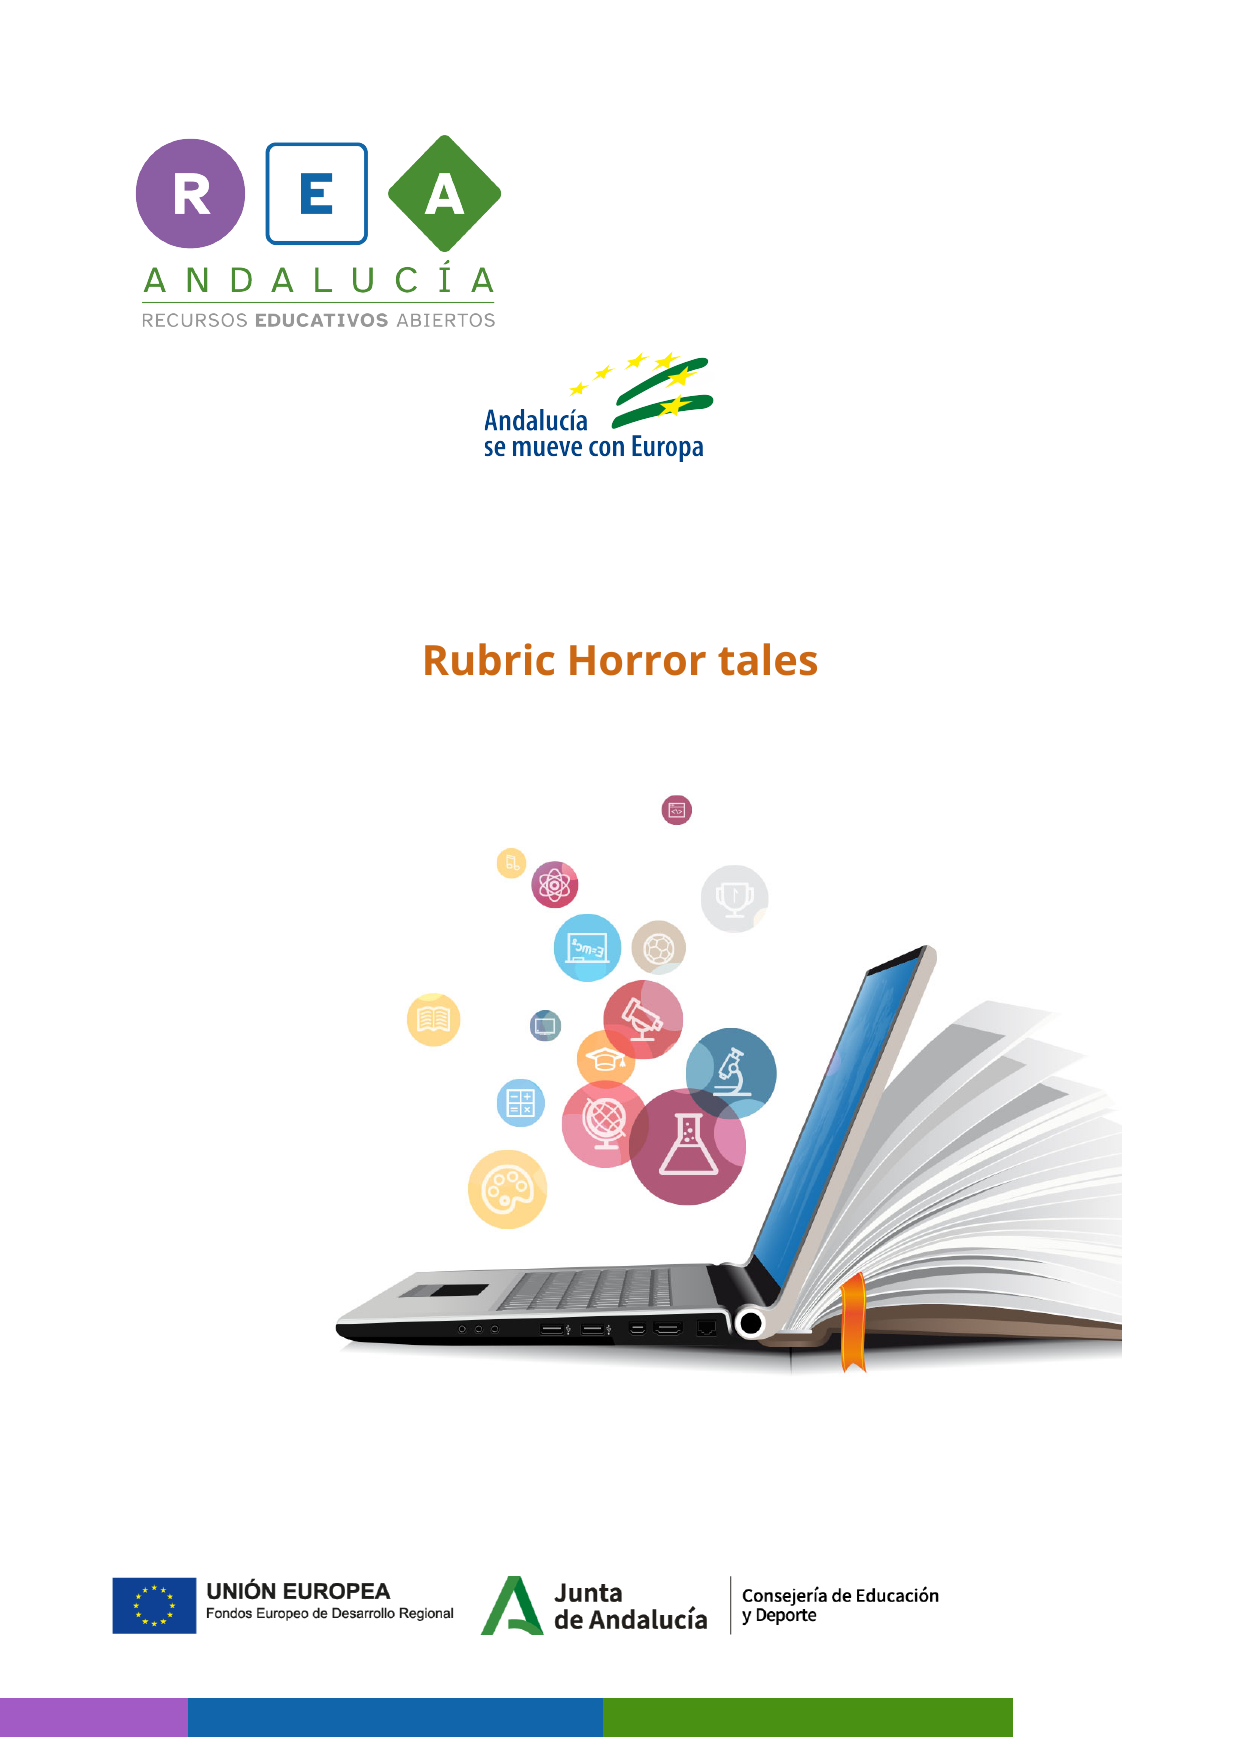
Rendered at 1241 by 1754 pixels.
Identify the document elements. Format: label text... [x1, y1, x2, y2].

picture [118, 118, 715, 462]
picture [290, 762, 1122, 1404]
picture [0, 1490, 1013, 1737]
title Rubric Horror tales [118, 631, 1122, 687]
